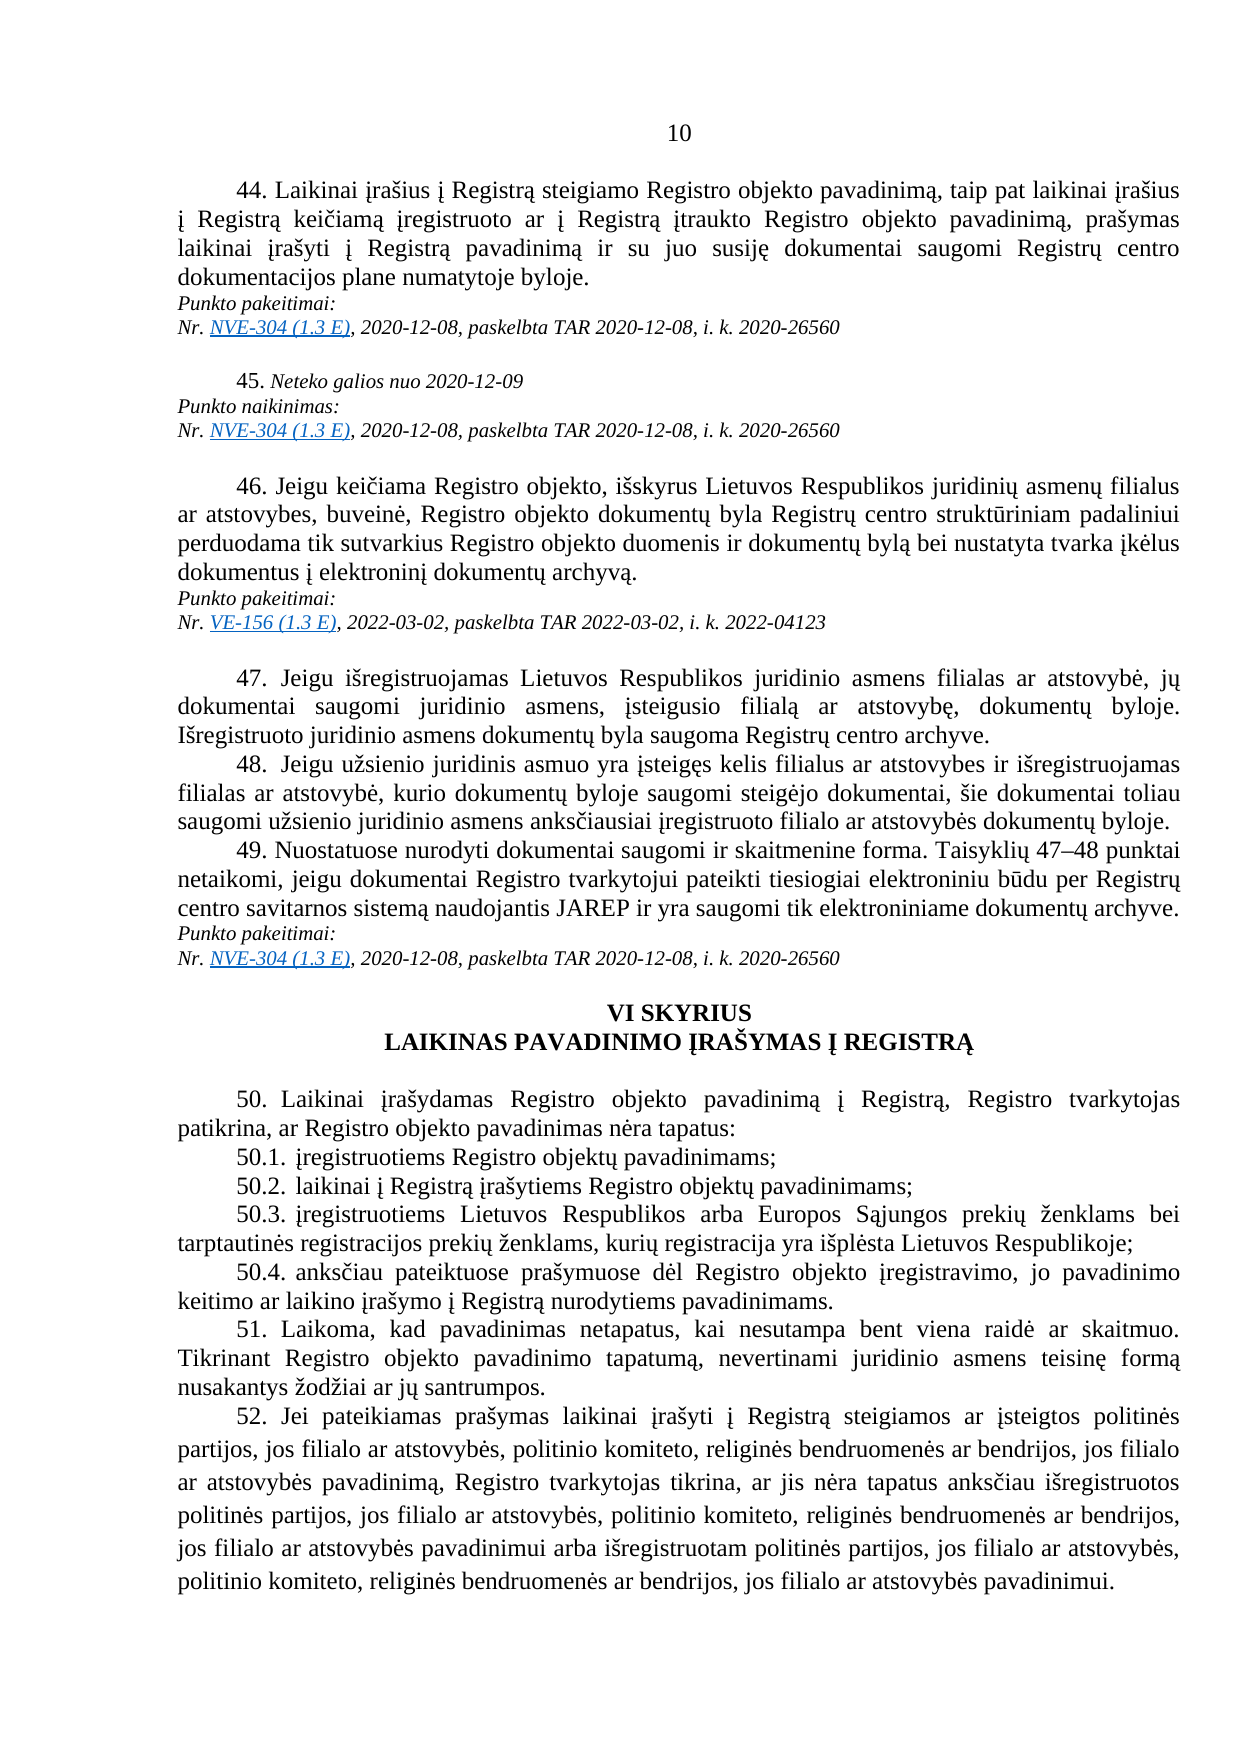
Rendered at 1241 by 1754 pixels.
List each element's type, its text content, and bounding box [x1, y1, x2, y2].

text Punkto pakeitimai: [177, 291, 1181, 315]
text 50.1. įregistruotiems Registro objektų pavadinimams; [177, 1142, 1181, 1171]
text 50.3. įregistruotiems Lietuvos Respublikos arba Europos Sąjungos prekių ženklams bei tarptautinės registracijos prekių ženklams, kurių registracija yra išplėsta Lietuvos Respublikoje; [177, 1199, 1181, 1257]
text 50. Laikinai įrašydamas Registro objekto pavadinimą į Registrą, Registro tvarkytojas patikrina, ar Registro objekto pavadinimas nėra tapatus: [177, 1084, 1181, 1142]
text Nr. NVE-304 (1.3 E), 2020-12-08, paskelbta TAR 2020-12-08, i. k. 2020-26560 [177, 418, 1181, 442]
text Nr. VE-156 (1.3 E), 2022-03-02, paskelbta TAR 2022-03-02, i. k. 2022-04123 [177, 610, 1181, 634]
text 47. Jeigu išregistruojamas Lietuvos Respublikos juridinio asmens filialas ar atstovybė, jų dokumentai saugomi juridinio asmens, įsteigusio filialą ar atstovybę, dokumentų byloje. Išregistruoto juridinio asmens dokumentų byla saugoma Registrų centro archyve. [177, 663, 1181, 749]
text 51. Laikoma, kad pavadinimas netapatus, kai nesutampa bent viena raidė ar skaitmuo. Tikrinant Registro objekto pavadinimo tapatumą, nevertinami juridinio asmens teisinę formą nusakantys žodžiai ar jų santrumpos. [177, 1314, 1181, 1401]
text Nr. NVE-304 (1.3 E), 2020-12-08, paskelbta TAR 2020-12-08, i. k. 2020-26560 [177, 315, 1181, 339]
text 44. Laikinai įrašius į Registrą steigiamo Registro objekto pavadinimą, taip pat laikinai įrašius į Registrą keičiamą įregistruoto ar į Registrą įtraukto Registro objekto pavadinimą, prašymas laikinai įrašyti į Registrą pavadinimą ir su juo susiję dokumentai saugomi Registrų centro dokumentacijos plane numatytoje byloje. [177, 176, 1181, 291]
text 50.2. laikinai į Registrą įrašytiems Registro objektų pavadinimams; [177, 1171, 1181, 1199]
text 45. Neteko galios nuo 2020-12-09 [177, 367, 1181, 394]
text 50.4. anksčiau pateiktuose prašymuose dėl Registro objekto įregistravimo, jo pavadinimo keitimo ar laikino įrašymo į Registrą nurodytiems pavadinimams. [177, 1257, 1181, 1314]
text Nr. NVE-304 (1.3 E), 2020-12-08, paskelbta TAR 2020-12-08, i. k. 2020-26560 [177, 945, 1181, 969]
text 48. Jeigu užsienio juridinis asmuo yra įsteigęs kelis filialus ar atstovybes ir išregistruojamas filialas ar atstovybė, kurio dokumentų byloje saugomi steigėjo dokumentai, šie dokumentai toliau saugomi užsienio juridinio asmens anksčiausiai įregistruoto filialo ar atstovybės dokumentų byloje. [177, 749, 1181, 835]
text Punkto pakeitimai: [177, 586, 1181, 610]
text 46. Jeigu keičiama Registro objekto, išskyrus Lietuvos Respublikos juridinių asmenų filialus ar atstovybes, buveinė, Registro objekto dokumentų byla Registrų centro struktūriniam padaliniui perduodama tik sutvarkius Registro objekto duomenis ir dokumentų bylą bei nustatyta tvarka įkėlus dokumentus į elektroninį dokumentų archyvą. [177, 471, 1181, 586]
text VI SKYRIUS [177, 998, 1181, 1027]
text Punkto pakeitimai: [177, 921, 1181, 945]
text LAIKINAS PAVADINIMO ĮRAŠYMAS Į REGISTRĄ [177, 1027, 1181, 1056]
text 49. Nuostatuose nurodyti dokumentai saugomi ir skaitmenine forma. Taisyklių 47–48 punktai netaikomi, jeigu dokumentai Registro tvarkytojui pateikti tiesiogiai elektroniniu būdu per Registrų centro savitarnos sistemą naudojantis JAREP ir yra saugomi tik elektroniniame dokumentų archyve. [177, 835, 1181, 921]
text Punkto naikinimas: [177, 394, 1181, 418]
text 52. Jei pateikiamas prašymas laikinai įrašyti į Registrą steigiamos ar įsteigtos politinės partijos, jos filialo ar atstovybės, politinio komiteto, religinės bendruomenės ar bendrijos, jos filialo ar atstovybės pavadinimą, Registro tvarkytojas tikrina, ar jis nėra tapatus anksčiau išregistruotos politinės partijos, jos filialo ar atstovybės, politinio komiteto, religinės bendruomenės ar bendrijos, jos filialo ar atstovybės pavadinimui arba išregistruotam politinės partijos, jos filialo ar atstovybės, politinio komiteto, religinės bendruomenės ar bendrijos, jos filialo ar atstovybės pavadinimui. [177, 1401, 1181, 1594]
